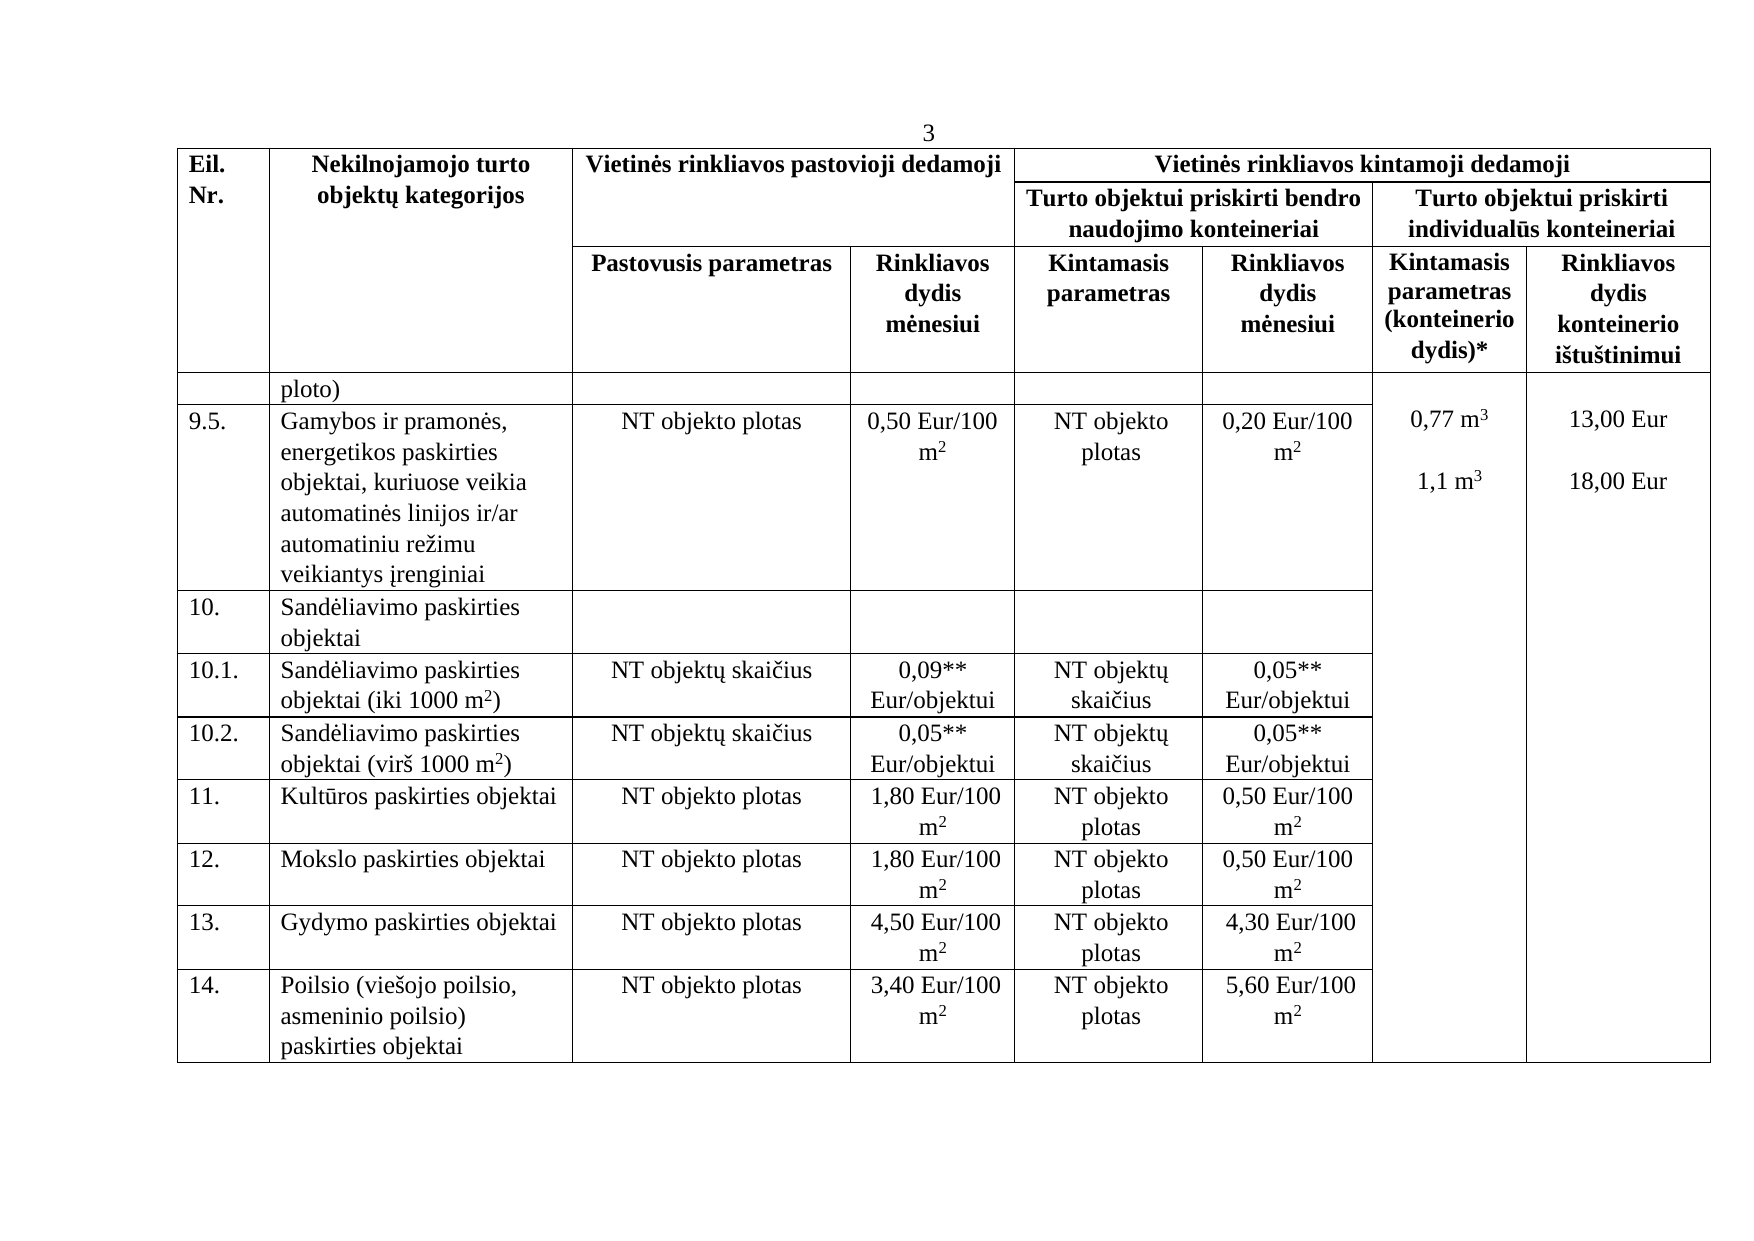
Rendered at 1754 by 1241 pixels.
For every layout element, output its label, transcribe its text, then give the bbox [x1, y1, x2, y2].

table_cell Turto objektui priskirti individualūs konteineriai [1373, 183, 1710, 246]
table_cell Turto objektui priskirti bendro naudojimo konteineriai [1015, 183, 1372, 246]
table_cell 14. [178, 970, 269, 1062]
table_cell [573, 373, 850, 404]
table_cell Pastovusis parametras [573, 247, 850, 372]
table_cell NT objekto plotas [1015, 970, 1202, 1062]
table_cell 5,60 Eur/100 m2 [1203, 970, 1372, 1062]
table_cell 10.2. [178, 718, 269, 779]
table_cell 4,50 Eur/100 m2 [851, 906, 1014, 968]
table_cell NT objekto plotas [573, 970, 850, 1062]
table_cell Gamybos ir pramonės, energetikos paskirties objektai, kuriuose veikia automatinės linijos ir/ar automatiniu režimu veikiantys įrenginiai [270, 405, 572, 590]
table_cell 13,00 Eur 18,00 Eur [1527, 373, 1710, 1062]
table_cell Rinkliavos dydis mėnesiui [1203, 247, 1372, 372]
table_cell [1203, 591, 1372, 653]
table_cell Rinkliavos dydis konteinerio ištuštinimui [1527, 247, 1710, 372]
table_cell 10.1. [178, 654, 269, 716]
table_cell 11. [178, 780, 269, 842]
table_cell 0,05** Eur/objektui [1203, 654, 1372, 716]
table_cell NT objektų skaičius [573, 718, 850, 779]
table_cell Kultūros paskirties objektai [270, 780, 572, 842]
table_cell [1203, 373, 1372, 404]
table_cell NT objektų skaičius [573, 654, 850, 716]
table_header Nekilnojamojo turto objektų kategorijos [270, 149, 572, 372]
table_cell 1,80 Eur/100 m2 [851, 780, 1014, 842]
table_cell 0,05** Eur/objektui [1203, 718, 1372, 779]
table_cell [1015, 591, 1202, 653]
table_cell Sandėliavimo paskirties objektai (virš 1000 m2) [270, 718, 572, 779]
table_cell 1,80 Eur/100 m2 [851, 844, 1014, 905]
table_cell NT objekto plotas [573, 780, 850, 842]
table_cell Rinkliavos dydis mėnesiui [851, 247, 1014, 372]
table_cell [178, 373, 269, 404]
table_cell 10. [178, 591, 269, 653]
table_header Eil. Nr. [178, 149, 269, 372]
table_cell [851, 373, 1014, 404]
table_cell NT objektų skaičius [1015, 654, 1202, 716]
table_cell Sandėliavimo paskirties objektai (iki 1000 m2) [270, 654, 572, 716]
table_cell 0,50 Eur/100 m2 [851, 405, 1014, 590]
table_cell 0,09** Eur/objektui [851, 654, 1014, 716]
table_cell 12. [178, 844, 269, 905]
table_cell 0,20 Eur/100 m2 [1203, 405, 1372, 590]
table_cell 4,30 Eur/100 m2 [1203, 906, 1372, 968]
table_cell 13. [178, 906, 269, 968]
table_cell 3,40 Eur/100 m2 [851, 970, 1014, 1062]
table_header Vietinės rinkliavos pastovioji dedamoji [573, 149, 1014, 246]
table_cell 0,05** Eur/objektui [851, 718, 1014, 779]
table_cell Mokslo paskirties objektai [270, 844, 572, 905]
table_cell NT objekto plotas [573, 906, 850, 968]
table_cell NT objekto plotas [1015, 906, 1202, 968]
table_cell NT objekto plotas [1015, 844, 1202, 905]
table_cell 9.5. [178, 405, 269, 590]
table_cell [573, 591, 850, 653]
table_cell NT objektų skaičius [1015, 718, 1202, 779]
table_cell NT objekto plotas [573, 405, 850, 590]
table_cell Kintamasis parametras [1015, 247, 1202, 372]
table_cell ploto) [270, 373, 572, 404]
table_cell [1015, 373, 1202, 404]
table_cell Kintamasis parametras (konteinerio dydis)* [1373, 247, 1526, 372]
table_cell 0,77 m3 1,1 m3 [1373, 373, 1526, 1062]
table_header Vietinės rinkliavos kintamoji dedamoji [1015, 149, 1710, 181]
table_cell NT objekto plotas [1015, 780, 1202, 842]
table_cell Poilsio (viešojo poilsio, asmeninio poilsio) paskirties objektai [270, 970, 572, 1062]
table_cell 0,50 Eur/100 m2 [1203, 780, 1372, 842]
table_cell NT objekto plotas [1015, 405, 1202, 590]
table_cell 0,50 Eur/100 m2 [1203, 844, 1372, 905]
table_cell Sandėliavimo paskirties objektai [270, 591, 572, 653]
table_cell Gydymo paskirties objektai [270, 906, 572, 968]
table_cell [851, 591, 1014, 653]
table_cell NT objekto plotas [573, 844, 850, 905]
